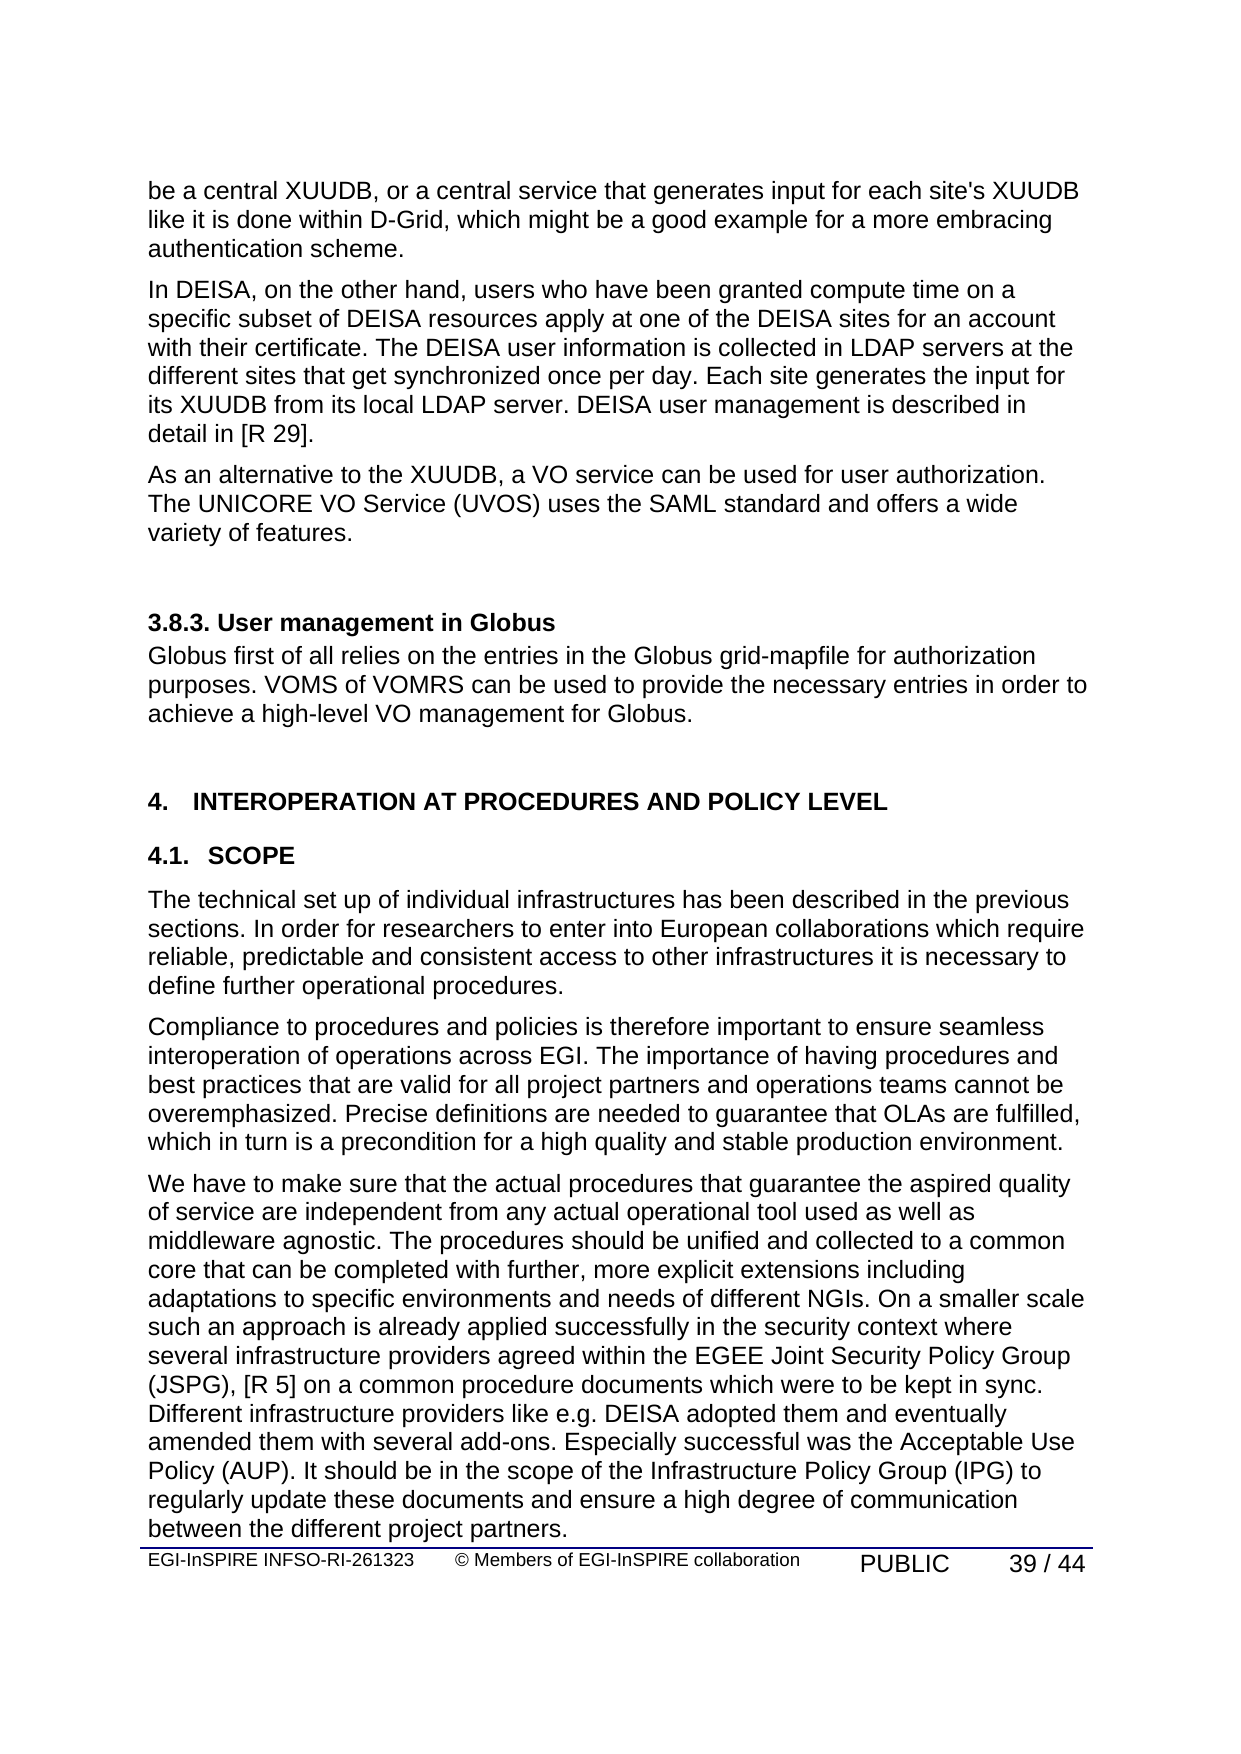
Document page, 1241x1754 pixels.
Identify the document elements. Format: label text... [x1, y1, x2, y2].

text We have to make sure that the actual procedures that guarantee the aspired quality of service are independent from any actual operational tool used as well as middleware agnostic. The procedures should be unified and collected to a common core that can be completed with further, more explicit extensions including adaptations to specific environments and needs of different NGIs. On a smaller scale such an approach is already applied successfully in the security context where several infrastructure providers agreed within the EGEE Joint Security Policy Group (JSPG), [R 5] on a common procedure documents which were to be kept in sync. Different infrastructure providers like e.g. DEISA adopted them and eventually amended them with several add-ons. Especially successful was the Acceptable Use Policy (AUP). It should be in the scope of the Infrastructure Policy Group (IPG) to regularly update these documents and ensure a high degree of communication between the different project partners. [148, 1169, 1093, 1542]
text As an alternative to the XUUDB, a VO service can be used for user authorization. The UNICORE VO Service (UVOS) uses the SAML standard and offers a wide variety of features. [148, 460, 1093, 546]
text Compliance to procedures and policies is therefore important to ensure seamless interoperation of operations across EGI. The importance of having procedures and best practices that are valid for all project partners and operations teams cannot be overemphasized. Precise definitions are needed to guarantee that OLAs are fulfilled, which in turn is a precondition for a high quality and stable production environment. [148, 1012, 1093, 1156]
text Globus first of all relies on the entries in the Globus grid-mapfile for authorization purposes. VOMS of VOMRS can be used to provide the necessary entries in order to achieve a high-level VO management for Globus. [148, 641, 1093, 728]
text The technical set up of individual infrastructures has been described in the previous sections. In order for researchers to enter into European collaborations which require reliable, predictable and consistent access to other infrastructures it is necessary to define further operational procedures. [148, 885, 1093, 1000]
subtitle User management in Globus [148, 608, 1093, 637]
text be a central XUUDB, or a central service that generates input for each site's XUUDB like it is done within D-Grid, which might be a good example for a more embracing authentication scheme. [148, 176, 1093, 263]
subtitle Interoperation at Procedures and Policy Level [148, 787, 1093, 816]
subtitle Scope [148, 841, 1093, 870]
text In DEISA, on the other hand, users who have been granted compute time on a specific subset of DEISA resources apply at one of the DEISA sites for an account with their certificate. The DEISA user information is collected in LDAP servers at the different sites that get synchronized once per day. Each site generates the input for its XUUDB from its local LDAP server. DEISA user management is described in detail in [R 29]. [148, 275, 1093, 448]
